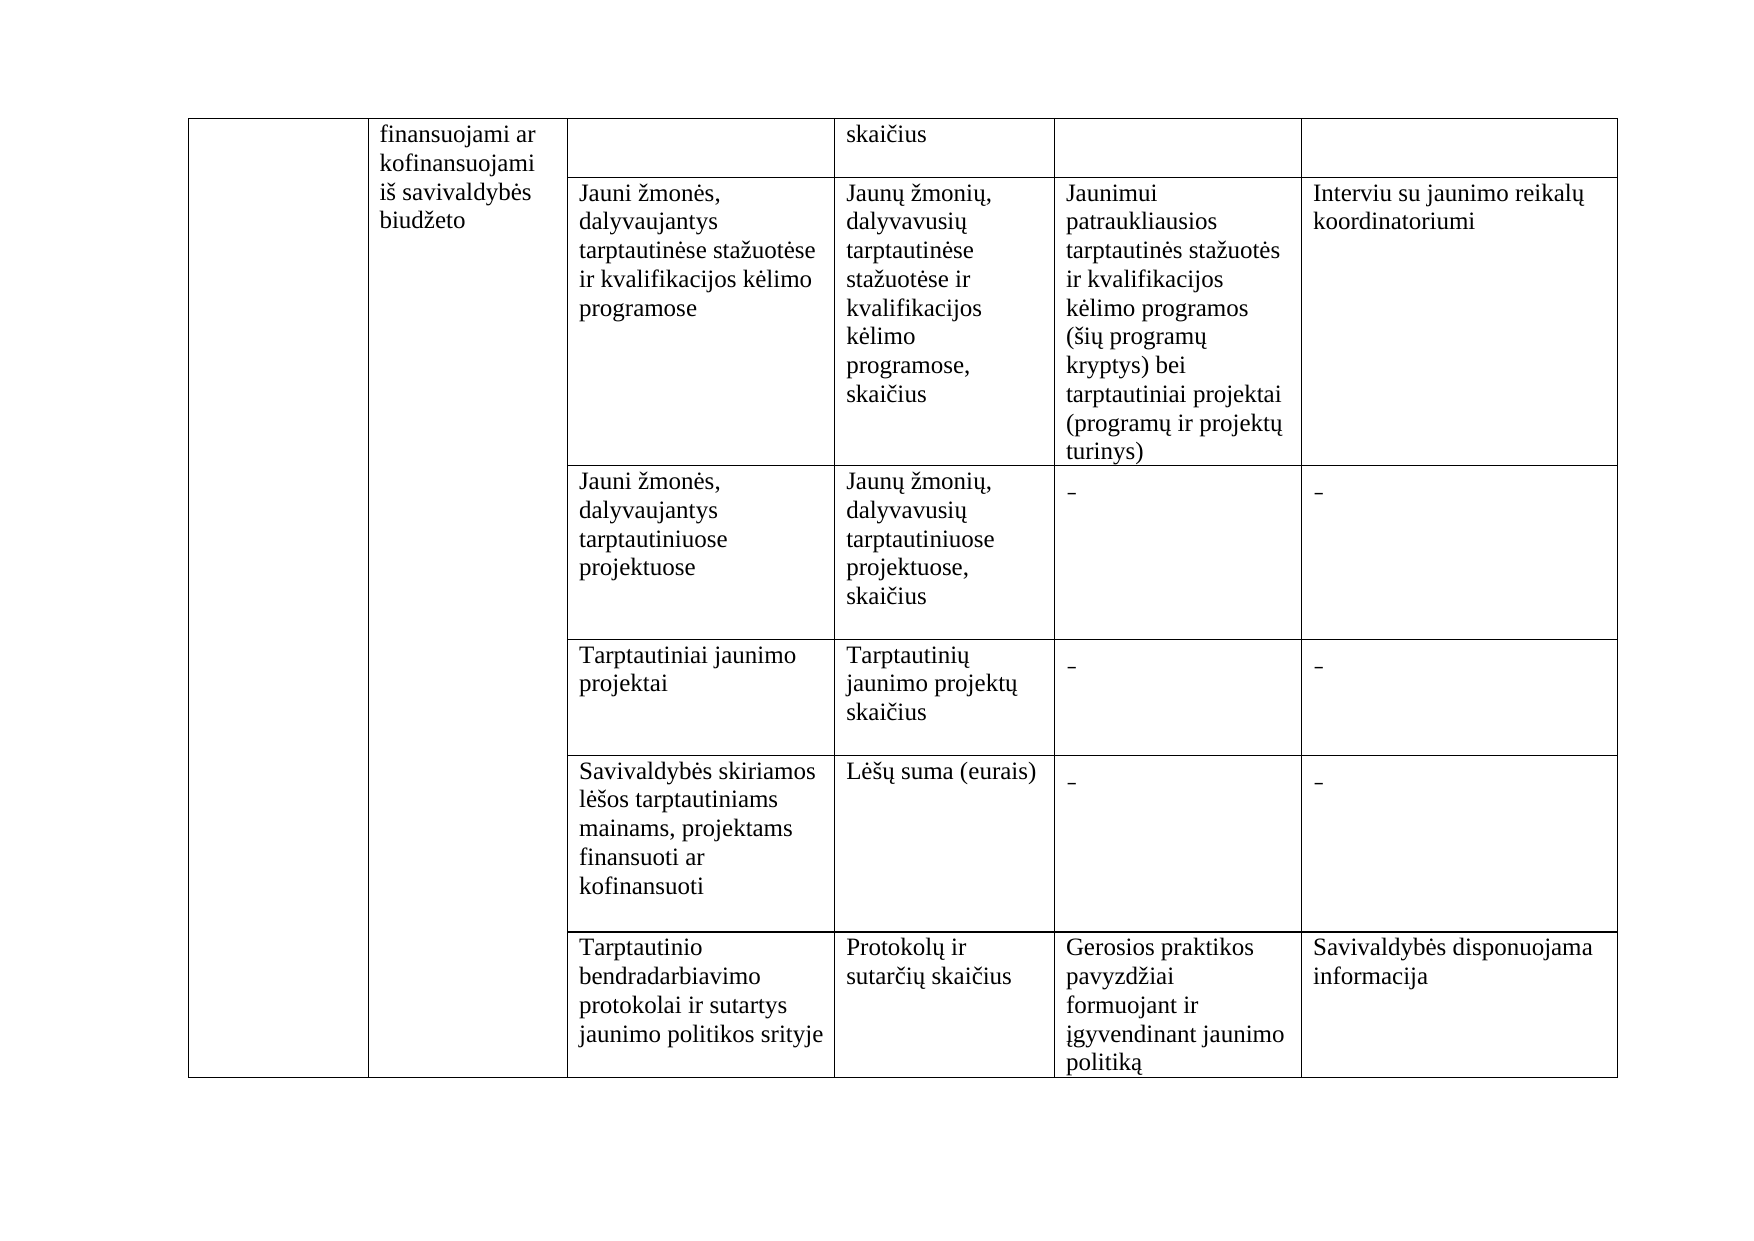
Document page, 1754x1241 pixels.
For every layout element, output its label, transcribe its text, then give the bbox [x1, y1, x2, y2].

table_cell – [1055, 466, 1301, 639]
table_cell Jaunų žmonių, dalyvavusių tarptautinėse stažuotėse ir kvalifikacijos kėlimo programose, skaičius [835, 178, 1054, 465]
table_cell Interviu su jaunimo reikalų koordinatoriumi [1302, 178, 1617, 465]
table_cell Tarptautiniai jaunimo projektai [568, 640, 834, 755]
table_cell Tarptautinių jaunimo projektų skaičius [835, 640, 1054, 755]
table_cell Gerosios praktikos pavyzdžiai formuojant ir įgyvendinant jaunimo politiką [1055, 933, 1301, 1077]
table_cell Tarptautinio bendradarbiavimo protokolai ir sutartys jaunimo politikos srityje [568, 933, 834, 1077]
table_cell Jauni žmonės, dalyvaujantys tarptautiniuose projektuose [568, 466, 834, 639]
table_cell Protokolų ir sutarčių skaičius [835, 933, 1054, 1077]
table_cell Savivaldybės skiriamos lėšos tarptautiniams mainams, projektams finansuoti ar kofinansuoti [568, 756, 834, 931]
table_cell skaičius [835, 119, 1054, 177]
table_cell [1055, 119, 1301, 177]
table_cell finansuojami ar kofinansuojami iš savivaldybės biudžeto [369, 119, 567, 1077]
table_cell – [1055, 756, 1301, 931]
table_cell – [1302, 466, 1617, 639]
table_cell Lėšų suma (eurais) [835, 756, 1054, 931]
table_cell [189, 119, 368, 1077]
table_cell – [1302, 640, 1617, 755]
table_cell – [1302, 756, 1617, 931]
table_cell Jauni žmonės, dalyvaujantys tarptautinėse stažuotėse ir kvalifikacijos kėlimo programose [568, 178, 834, 465]
table_cell [1302, 119, 1617, 177]
table_cell – [1055, 640, 1301, 755]
table_cell Jaunimui patraukliausios tarptautinės stažuotės ir kvalifikacijos kėlimo programos (šių programų kryptys) bei tarptautiniai projektai (programų ir projektų turinys) [1055, 178, 1301, 465]
table_cell Jaunų žmonių, dalyvavusių tarptautiniuose projektuose, skaičius [835, 466, 1054, 639]
table_cell Savivaldybės disponuojama informacija [1302, 933, 1617, 1077]
table_cell [568, 119, 834, 177]
